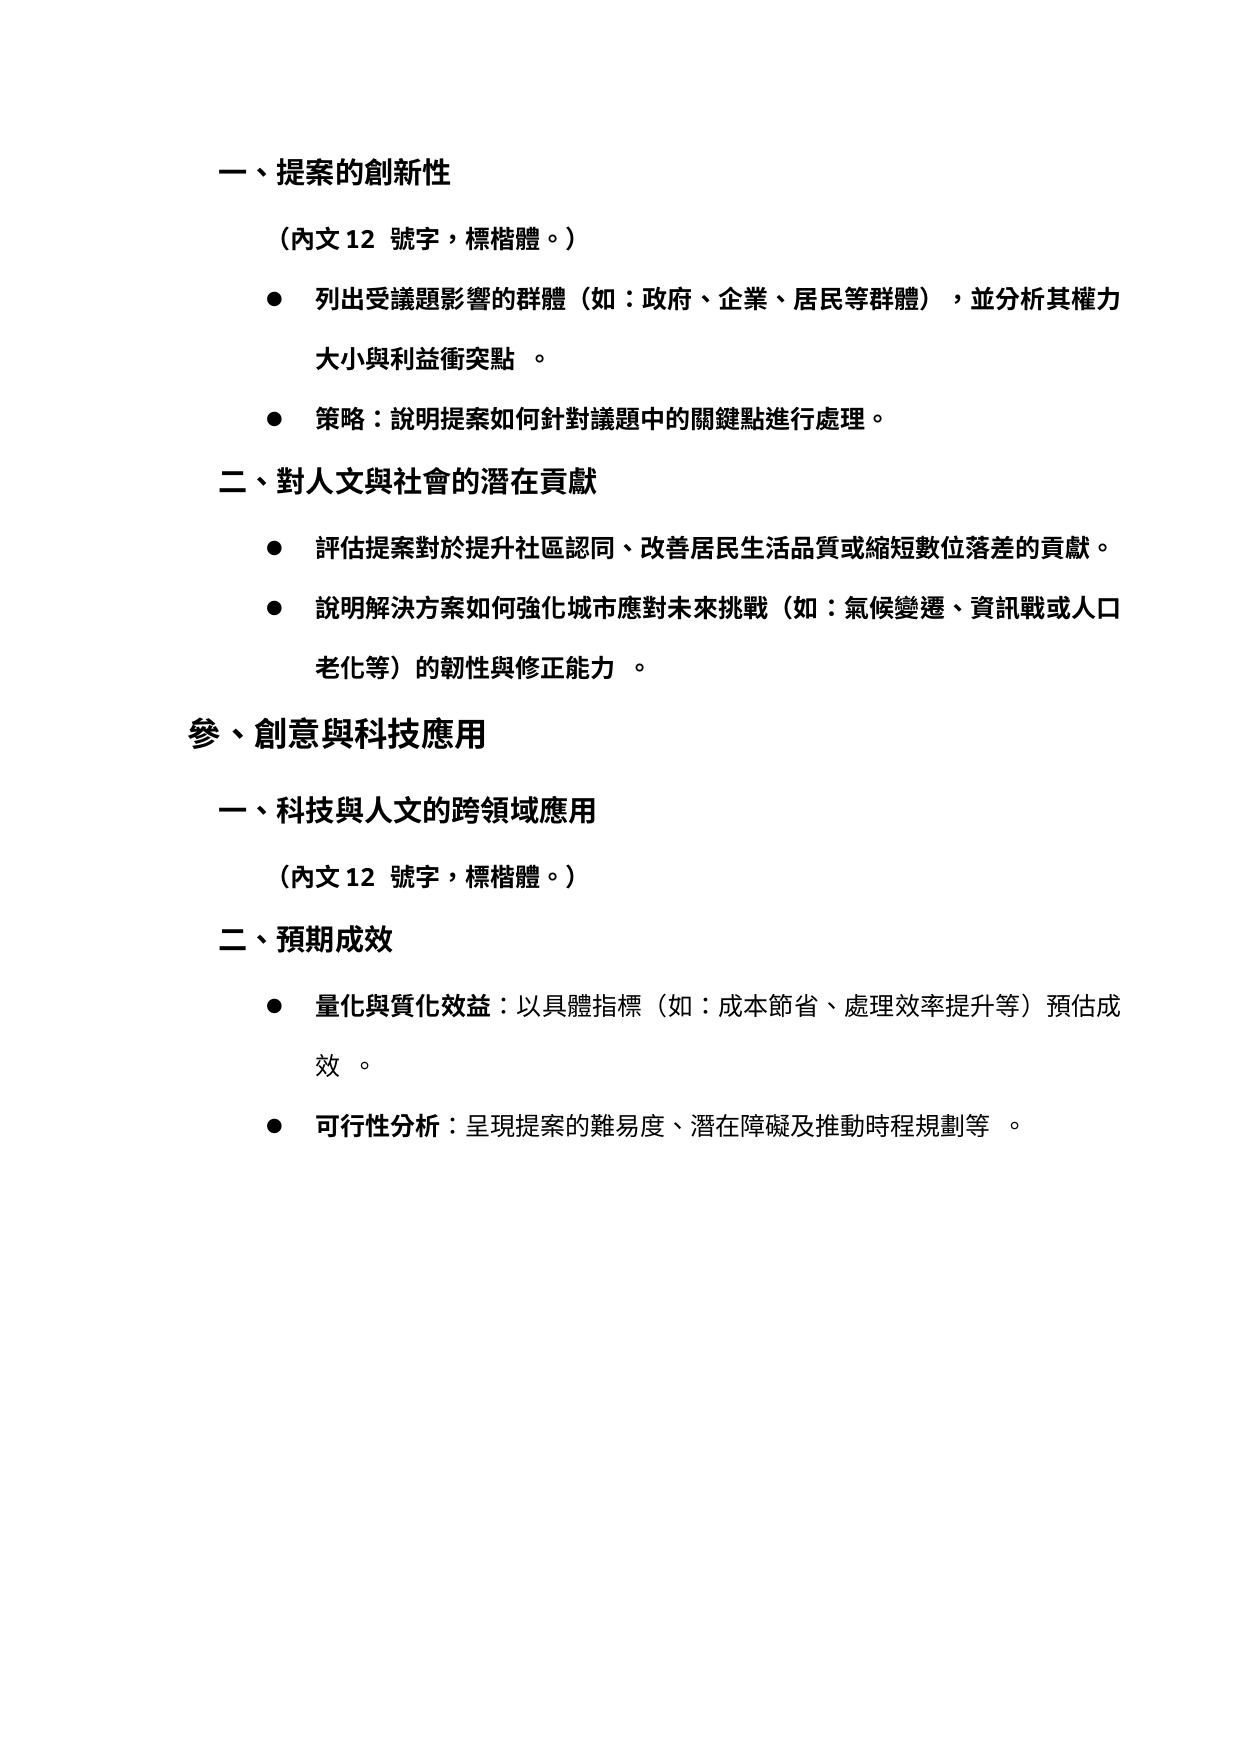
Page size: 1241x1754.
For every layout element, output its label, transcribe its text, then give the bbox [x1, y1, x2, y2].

text 二、預期成效 [187, 917, 1122, 959]
list 策略：說明提案如何針對議題中的關鍵點進行處理。 [265, 399, 1122, 435]
text （內文12 號字，標楷體。） [187, 220, 1122, 256]
list 量化與質化效益：以具體指標（如：成本節省、處理效率提升等）預估成效 。 [265, 987, 1122, 1083]
text （內文12 號字，標楷體。） [187, 857, 1122, 893]
list 列出受議題影響的群體（如：政府、企業、居民等群體），並分析其權力大小與利益衝突點 。 [265, 279, 1122, 376]
text 二、對人文與社會的潛在貢獻 [187, 459, 1122, 501]
list 說明解決方案如何強化城市應對未來挑戰（如：氣候變遷、資訊戰或人口老化等）的韌性與修正能力 。 [265, 588, 1122, 684]
list 可行性分析：呈現提案的難易度、潛在障礙及推動時程規劃等 。 [265, 1106, 1122, 1142]
text 一、科技與人文的跨領域應用 [187, 787, 1122, 830]
text 一、提案的創新性 [187, 150, 1122, 192]
text 參、創意與科技應用 [187, 708, 1122, 756]
list 評估提案對於提升社區認同、改善居民生活品質或縮短數位落差的貢獻。 [265, 528, 1122, 565]
